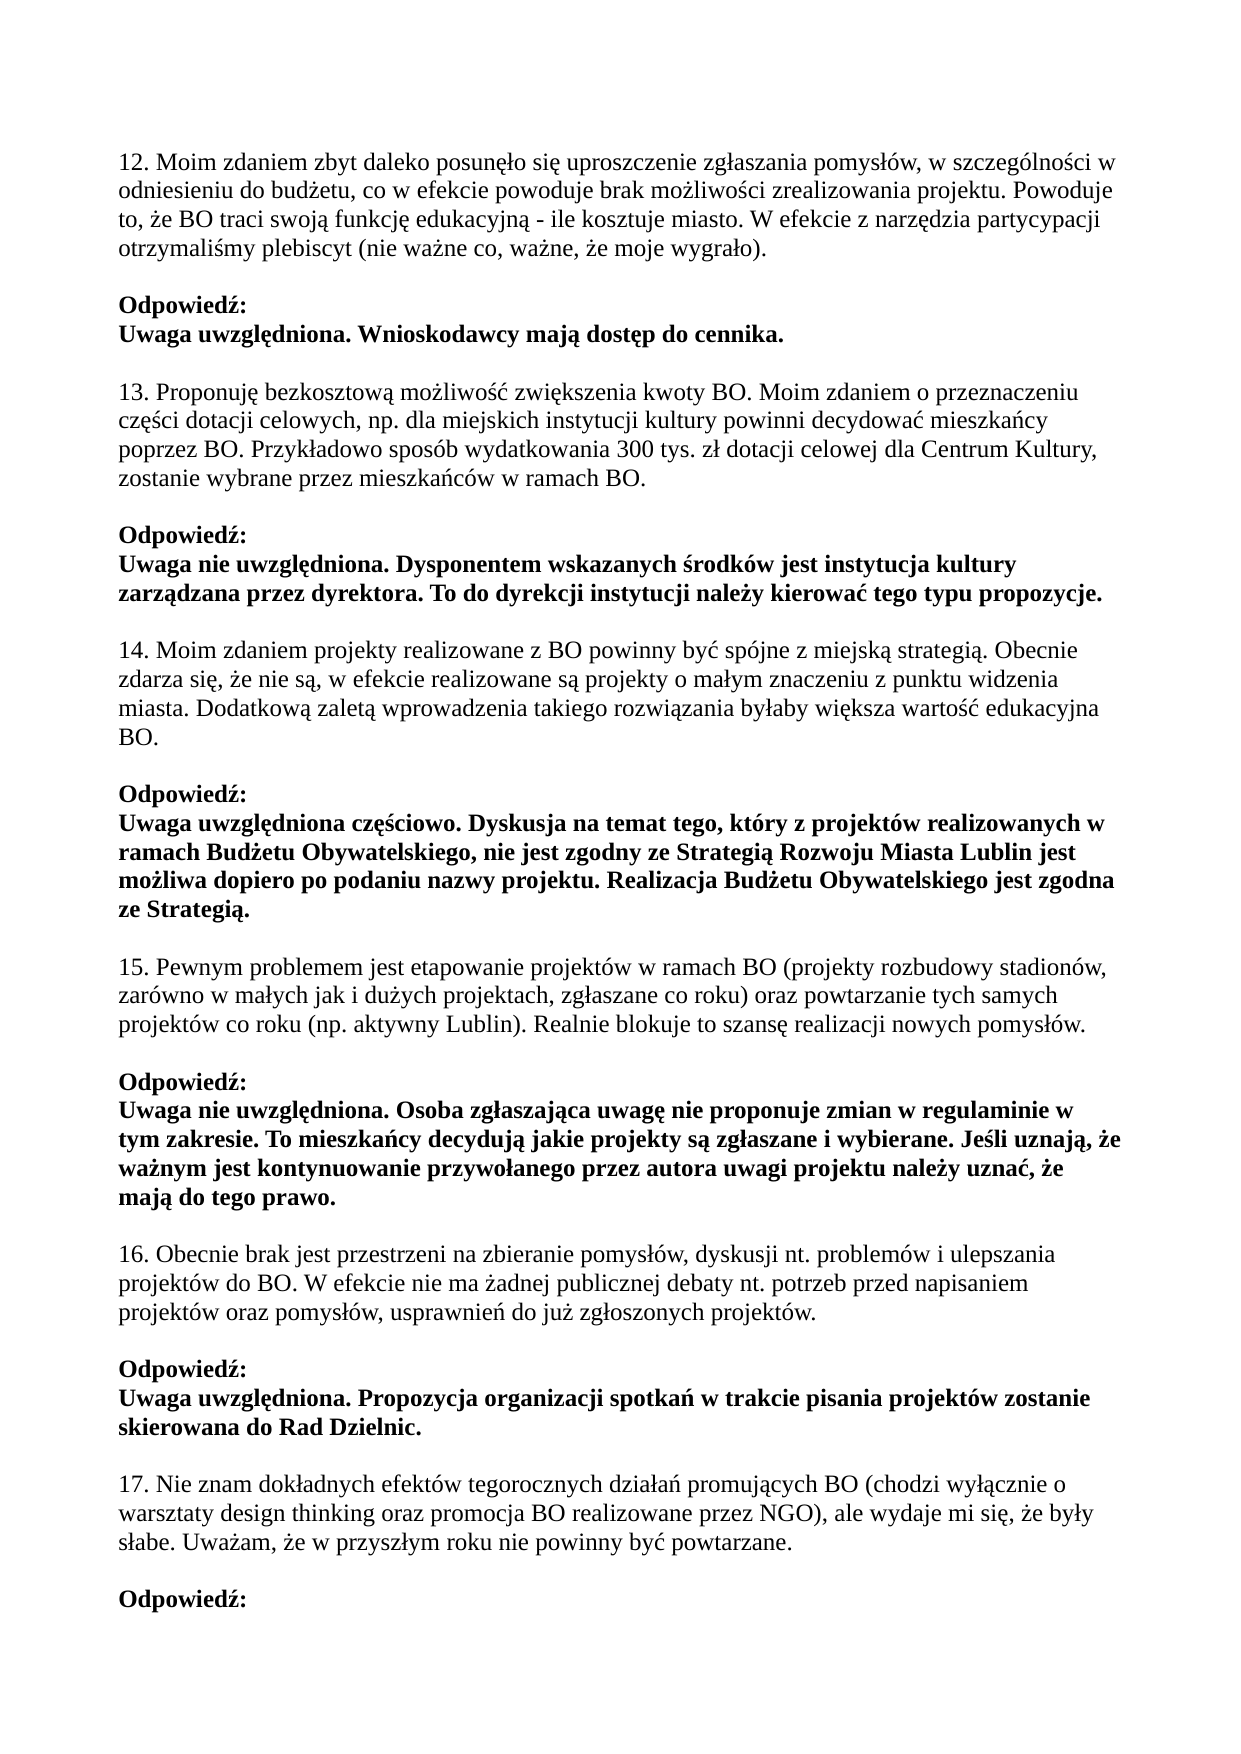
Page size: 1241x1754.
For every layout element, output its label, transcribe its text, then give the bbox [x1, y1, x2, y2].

text Odpowiedź: [118, 1584, 1122, 1613]
text Uwaga nie uwzględniona. Osoba zgłaszająca uwagę nie proponuje zmian w regulaminie w tym zakresie. To mieszkańcy decydują jakie projekty są zgłaszane i wybierane. Jeśli uznają, że ważnym jest kontynuowanie przywołanego przez autora uwagi projektu należy uznać, że mają do tego prawo. [118, 1096, 1122, 1211]
text Uwaga nie uwzględniona. Dysponentem wskazanych środków jest instytucja kultury zarządzana przez dyrektora. To do dyrekcji instytucji należy kierować tego typu propozycje. [118, 549, 1122, 607]
text 15. Pewnym problemem jest etapowanie projektów w ramach BO (projekty rozbudowy stadionów, zarówno w małych jak i dużych projektach, zgłaszane co roku) oraz powtarzanie tych samych projektów co roku (np. aktywny Lublin). Realnie blokuje to szansę realizacji nowych pomysłów. [118, 952, 1122, 1038]
text Uwaga uwzględniona. Propozycja organizacji spotkań w trakcie pisania projektów zostanie skierowana do Rad Dzielnic. [118, 1383, 1122, 1441]
text Odpowiedź: [118, 1354, 1122, 1383]
text 14. Moim zdaniem projekty realizowane z BO powinny być spójne z miejską strategią. Obecnie zdarza się, że nie są, w efekcie realizowane są projekty o małym znaczeniu z punktu widzenia miasta. Dodatkową zaletą wprowadzenia takiego rozwiązania byłaby większa wartość edukacyjna BO. [118, 636, 1122, 751]
text Uwaga uwzględniona częściowo. Dyskusja na temat tego, który z projektów realizowanych w ramach Budżetu Obywatelskiego, nie jest zgodny ze Strategią Rozwoju Miasta Lublin jest możliwa dopiero po podaniu nazwy projektu. Realizacja Budżetu Obywatelskiego jest zgodna ze Strategią. [118, 808, 1122, 923]
text Odpowiedź: [118, 291, 1122, 319]
text Odpowiedź: [118, 521, 1122, 549]
text 13. Proponuję bezkosztową możliwość zwiększenia kwoty BO. Moim zdaniem o przeznaczeniu części dotacji celowych, np. dla miejskich instytucji kultury powinni decydować mieszkańcy poprzez BO. Przykładowo sposób wydatkowania 300 tys. zł dotacji celowej dla Centrum Kultury, zostanie wybrane przez mieszkańców w ramach BO. [118, 377, 1122, 492]
text 17. Nie znam dokładnych efektów tegorocznych działań promujących BO (chodzi wyłącznie o warsztaty design thinking oraz promocja BO realizowane przez NGO), ale wydaje mi się, że były słabe. Uważam, że w przyszłym roku nie powinny być powtarzane. [118, 1469, 1122, 1556]
text 16. Obecnie brak jest przestrzeni na zbieranie pomysłów, dyskusji nt. problemów i ulepszania projektów do BO. W efekcie nie ma żadnej publicznej debaty nt. potrzeb przed napisaniem projektów oraz pomysłów, usprawnień do już zgłoszonych projektów. [118, 1239, 1122, 1326]
text Odpowiedź: [118, 1067, 1122, 1096]
text 12. Moim zdaniem zbyt daleko posunęło się uproszczenie zgłaszania pomysłów, w szczególności w odniesieniu do budżetu, co w efekcie powoduje brak możliwości zrealizowania projektu. Powoduje to, że BO traci swoją funkcję edukacyjną - ile kosztuje miasto. W efekcie z narzędzia partycypacji otrzymaliśmy plebiscyt (nie ważne co, ważne, że moje wygrało). [118, 147, 1122, 262]
text Uwaga uwzględniona. Wnioskodawcy mają dostęp do cennika. [118, 319, 1122, 348]
text Odpowiedź: [118, 779, 1122, 808]
